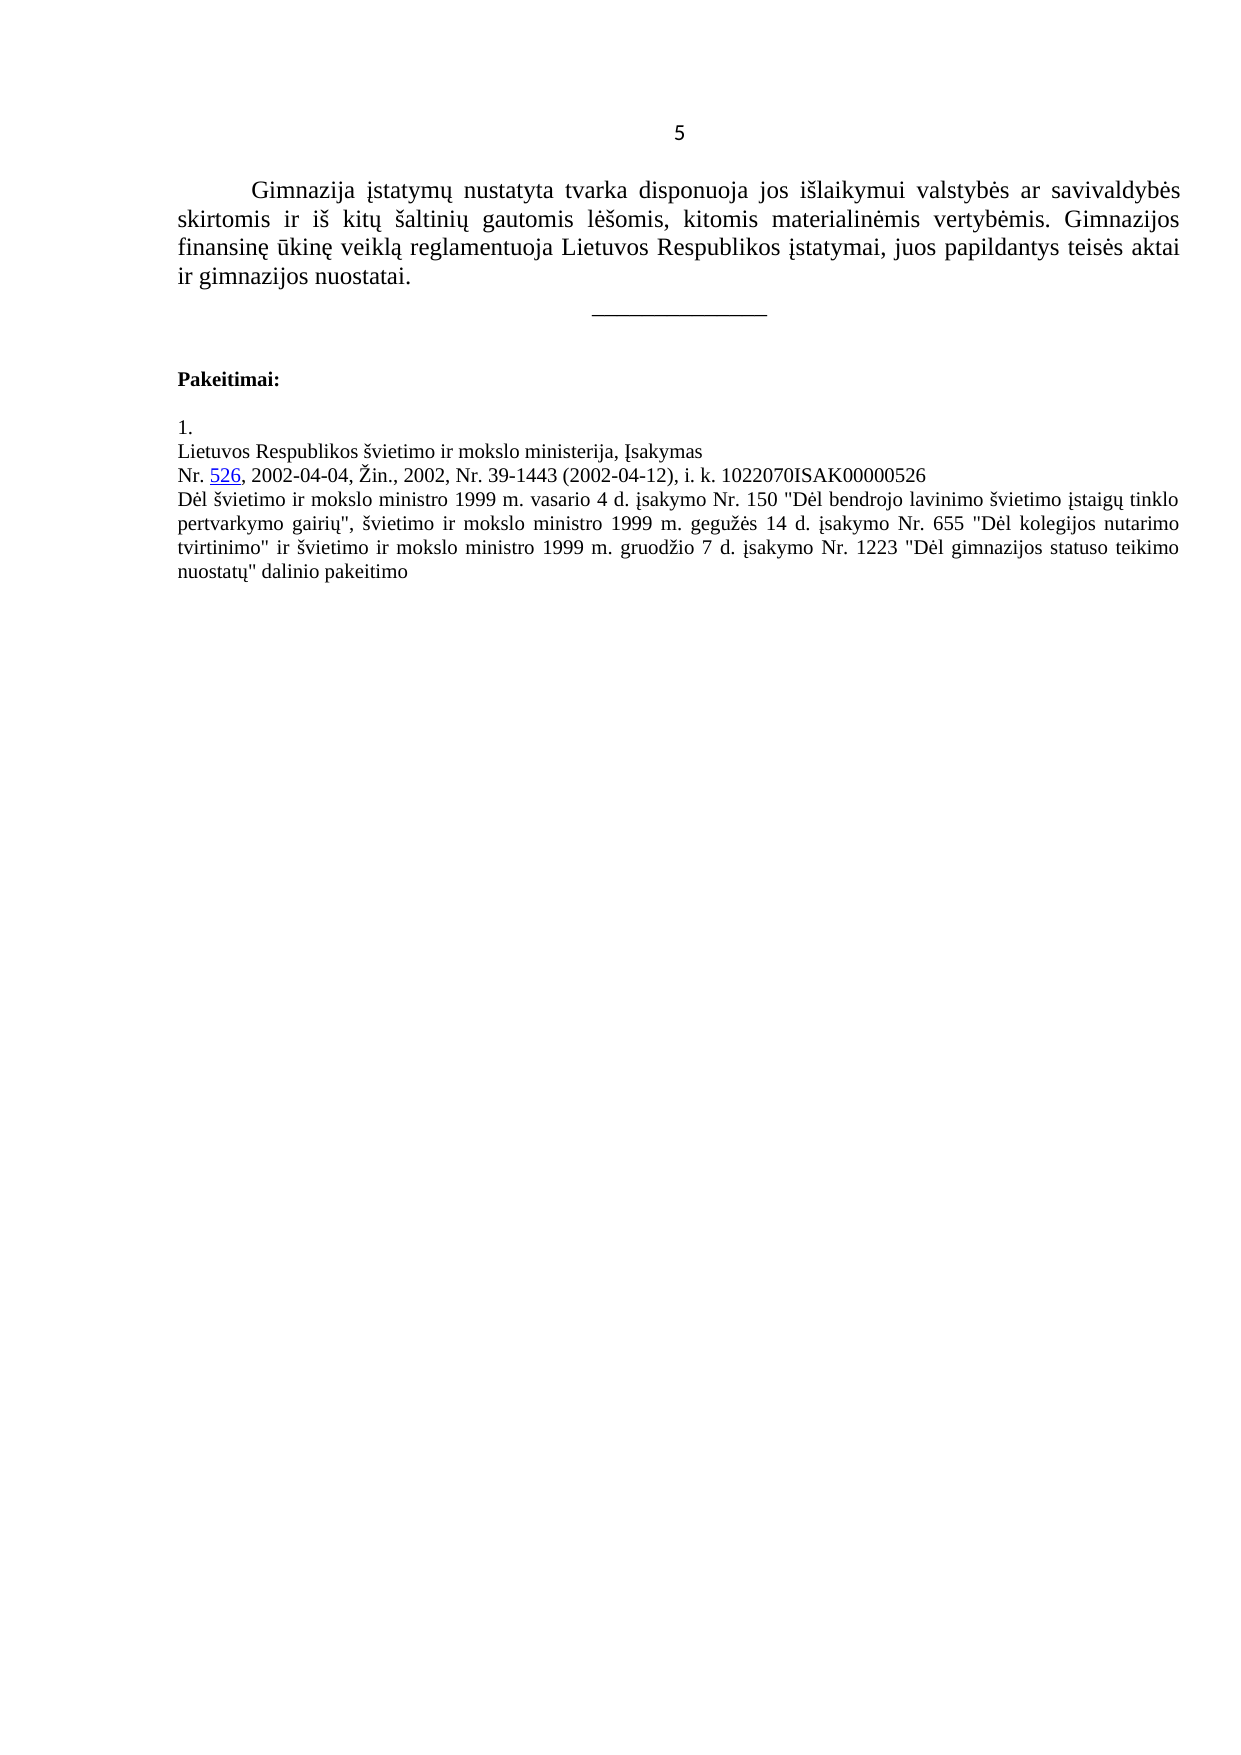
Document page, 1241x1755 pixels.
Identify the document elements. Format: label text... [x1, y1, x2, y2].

text 1. [177, 415, 1181, 439]
text Lietuvos Respublikos švietimo ir mokslo ministerija, Įsakymas [177, 439, 1181, 463]
text Pakeitimai: [177, 367, 1181, 391]
text ______________ [177, 290, 1181, 319]
text Gimnazija įstatymų nustatyta tvarka disponuoja jos išlaikymui valstybės ar savivaldybės skirtomis ir iš kitų šaltinių gautomis lėšomis, kitomis materialinėmis vertybėmis. Gimnazijos finansinę ūkinę veiklą reglamentuoja Lietuvos Respublikos įstatymai, juos papildantys teisės aktai ir gimnazijos nuostatai. [177, 175, 1181, 290]
text Nr. 526, 2002-04-04, Žin., 2002, Nr. 39-1443 (2002-04-12), i. k. 1022070ISAK00000526 [177, 463, 1181, 487]
text Dėl švietimo ir mokslo ministro 1999 m. vasario 4 d. įsakymo Nr. 150 "Dėl bendrojo lavinimo švietimo įstaigų tinklo pertvarkymo gairių", švietimo ir mokslo ministro 1999 m. gegužės 14 d. įsakymo Nr. 655 "Dėl kolegijos nutarimo tvirtinimo" ir švietimo ir mokslo ministro 1999 m. gruodžio 7 d. įsakymo Nr. 1223 "Dėl gimnazijos statuso teikimo nuostatų" dalinio pakeitimo [177, 487, 1181, 583]
